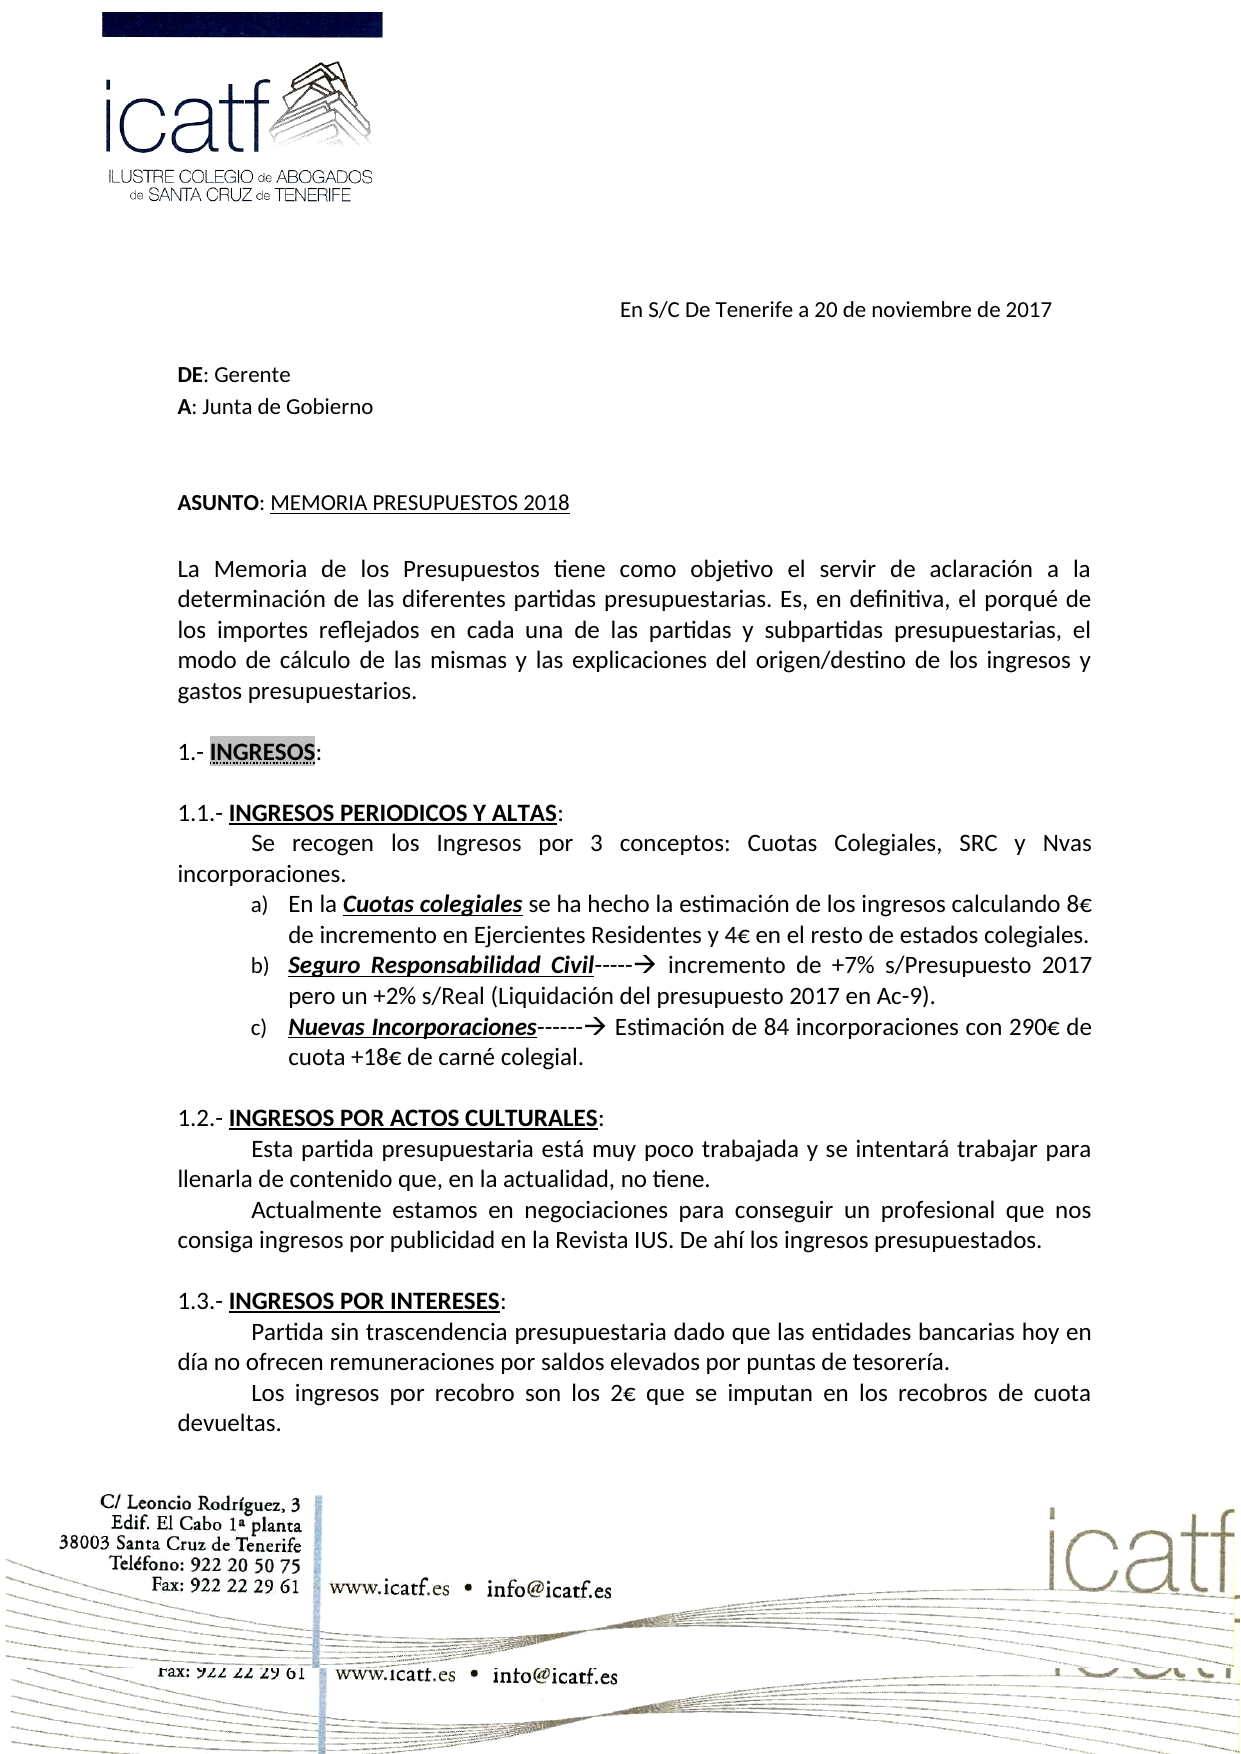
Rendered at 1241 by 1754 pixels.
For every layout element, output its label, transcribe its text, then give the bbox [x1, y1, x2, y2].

text Se recogen los Ingresos por 3 conceptos: Cuotas Colegiales, SRC y Nvas incorporaciones. [177, 827, 1093, 888]
text Actualmente estamos en negociaciones para conseguir un profesional que nos consiga ingresos por publicidad en la Revista IUS. De ahí los ingresos presupuestados. [177, 1194, 1093, 1255]
list Seguro Responsabilidad Civil----- incremento de +7% s/Presupuesto 2017 pero un +2% s/Real (Liquidación del presupuesto 2017 en Ac-9). [251, 949, 1093, 1011]
text La Memoria de los Presupuestos tiene como objetivo el servir de aclaración a la determinación de las diferentes partidas presupuestarias. Es, en definitiva, el porqué de los importes reflejados en cada una de las partidas y subpartidas presupuestarias, el modo de cálculo de las mismas y las explicaciones del origen/destino de los ingresos y gastos presupuestarios. [177, 553, 1093, 705]
text 1.3.- INGRESOS POR INTERESES: [177, 1285, 1093, 1316]
text ASUNTO: MEMORIA PRESUPUESTOS 2018 [177, 488, 1093, 516]
text Los ingresos por recobro son los 2€ que se imputan en los recobros de cuota devueltas. [177, 1377, 1093, 1438]
text 1.1.- INGRESOS PERIODICOS Y ALTAS: [177, 797, 1093, 827]
text 1.- INGRESOS: [177, 736, 1093, 766]
text A: Junta de Gobierno [177, 392, 1093, 420]
text 1.2.- INGRESOS POR ACTOS CULTURALES: [177, 1102, 1093, 1133]
text DE: Gerente [177, 360, 1093, 388]
list En la Cuotas colegiales se ha hecho la estimación de los ingresos calculando 8€ de incremento en Ejercientes Residentes y 4€ en el resto de estados colegiales. [251, 888, 1093, 949]
text Esta partida presupuestaria está muy poco trabajada y se intentará trabajar para llenarla de contenido que, en la actualidad, no tiene. [177, 1133, 1093, 1194]
list Nuevas Incorporaciones------ Estimación de 84 incorporaciones con 290€ de cuota +18€ de carné colegial. [251, 1011, 1093, 1072]
text Partida sin trascendencia presupuestaria dado que las entidades bancarias hoy en día no ofrecen remuneraciones por saldos elevados por puntas de tesorería. [177, 1316, 1093, 1377]
text En S/C De Tenerife a 20 de noviembre de 2017 [620, 295, 1093, 323]
